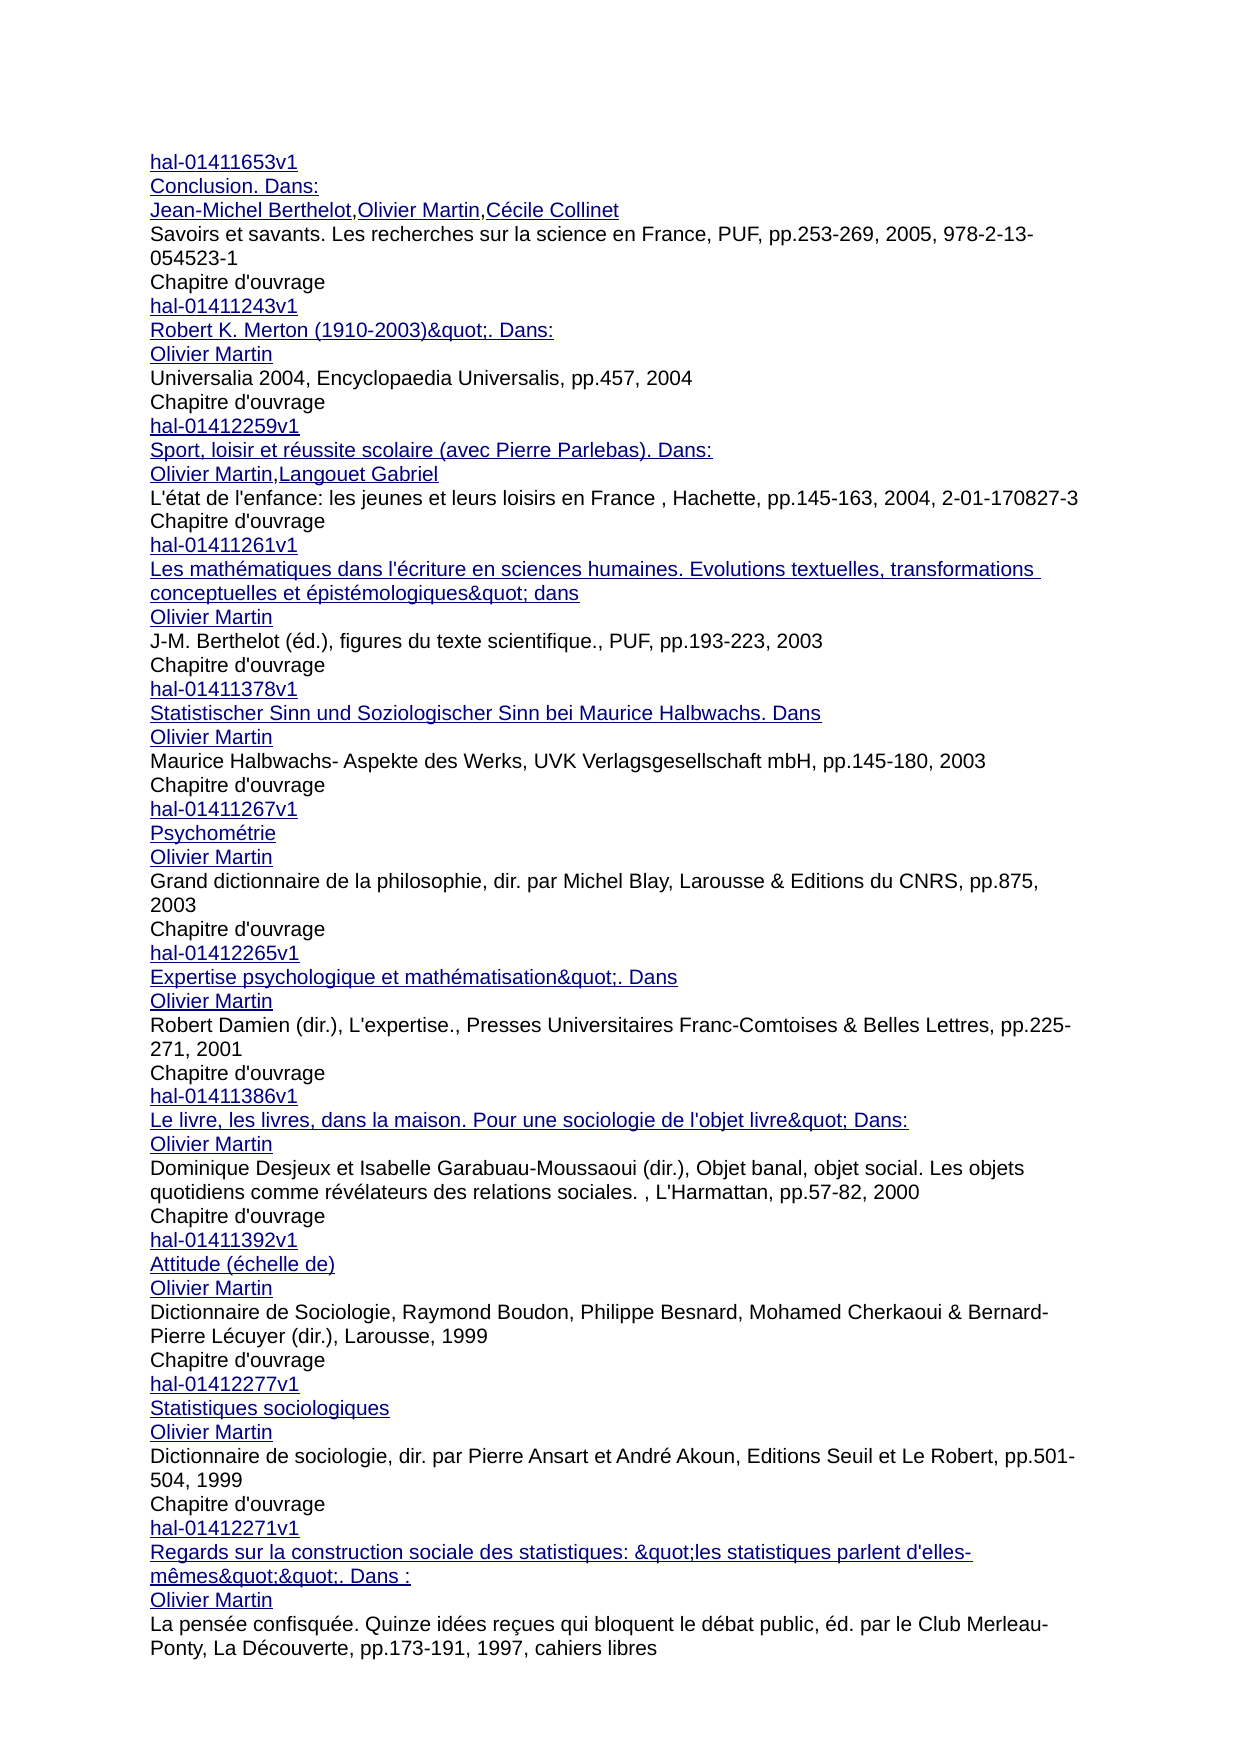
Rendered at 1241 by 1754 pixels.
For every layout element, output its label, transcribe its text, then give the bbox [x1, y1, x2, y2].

table_cell Expertise psychologique et mathématisation&quot;. Dans Olivier Martin Robert Damien (dir.), L'expertise., Presses Universitaires Franc-Comtoises & Belles Lettres, pp.225-271, 2001 Chapitre d'ouvrage hal-01411386v1 [150, 965, 1090, 1108]
table_cell hal-01411653v1 [150, 150, 1090, 174]
table_cell Le livre, les livres, dans la maison. Pour une sociologie de l'objet livre&quot; Dans: Olivier Martin Dominique Desjeux et Isabelle Garabuau-Moussaoui (dir.), Objet banal, objet social. Les objets quotidiens comme révélateurs des relations sociales. , L'Harmattan, pp.57-82, 2000 Chapitre d'ouvrage hal-01411392v1 [150, 1108, 1090, 1252]
table_cell Conclusion. Dans: Jean-Michel Berthelot,Olivier Martin,Cécile Collinet Savoirs et savants. Les recherches sur la science en France, PUF, pp.253-269, 2005, 978-2-13-054523-1 Chapitre d'ouvrage hal-01411243v1 [150, 174, 1090, 318]
table_cell Sport, loisir et réussite scolaire (avec Pierre Parlebas). Dans: Olivier Martin,Langouet Gabriel L'état de l'enfance: les jeunes et leurs loisirs en France , Hachette, pp.145-163, 2004, 2-01-170827-3 Chapitre d'ouvrage hal-01411261v1 [150, 438, 1090, 557]
table_cell Attitude (échelle de) Olivier Martin Dictionnaire de Sociologie, Raymond Boudon, Philippe Besnard, Mohamed Cherkaoui & Bernard-Pierre Lécuyer (dir.), Larousse, 1999 Chapitre d'ouvrage hal-01412277v1 [150, 1252, 1090, 1396]
table_cell Statistiques sociologiques Olivier Martin Dictionnaire de sociologie, dir. par Pierre Ansart et André Akoun, Editions Seuil et Le Robert, pp.501-504, 1999 Chapitre d'ouvrage hal-01412271v1 [150, 1396, 1090, 1539]
table_cell Psychométrie Olivier Martin Grand dictionnaire de la philosophie, dir. par Michel Blay, Larousse & Editions du CNRS, pp.875, 2003 Chapitre d'ouvrage hal-01412265v1 [150, 821, 1090, 964]
table_cell Statistischer Sinn und Soziologischer Sinn bei Maurice Halbwachs. Dans Olivier Martin Maurice Halbwachs- Aspekte des Werks, UVK Verlagsgesellschaft mbH, pp.145-180, 2003 Chapitre d'ouvrage hal-01411267v1 [150, 701, 1090, 821]
table_cell Regards sur la construction sociale des statistiques: &quot;les statistiques parlent d'elles-mêmes&quot;&quot;. Dans : Olivier Martin La pensée confisquée. Quinze idées reçues qui bloquent le débat public, éd. par le Club Merleau-Ponty, La Découverte, pp.173-191, 1997, cahiers libres [150, 1540, 1090, 1659]
table_cell Robert K. Merton (1910-2003)&quot;. Dans: Olivier Martin Universalia 2004, Encyclopaedia Universalis, pp.457, 2004 Chapitre d'ouvrage hal-01412259v1 [150, 318, 1090, 437]
table_cell Les mathématiques dans l'écriture en sciences humaines. Evolutions textuelles, transformations conceptuelles et épistémologiques&quot; dans Olivier Martin J-M. Berthelot (éd.), figures du texte scientifique., PUF, pp.193-223, 2003 Chapitre d'ouvrage hal-01411378v1 [150, 557, 1090, 701]
